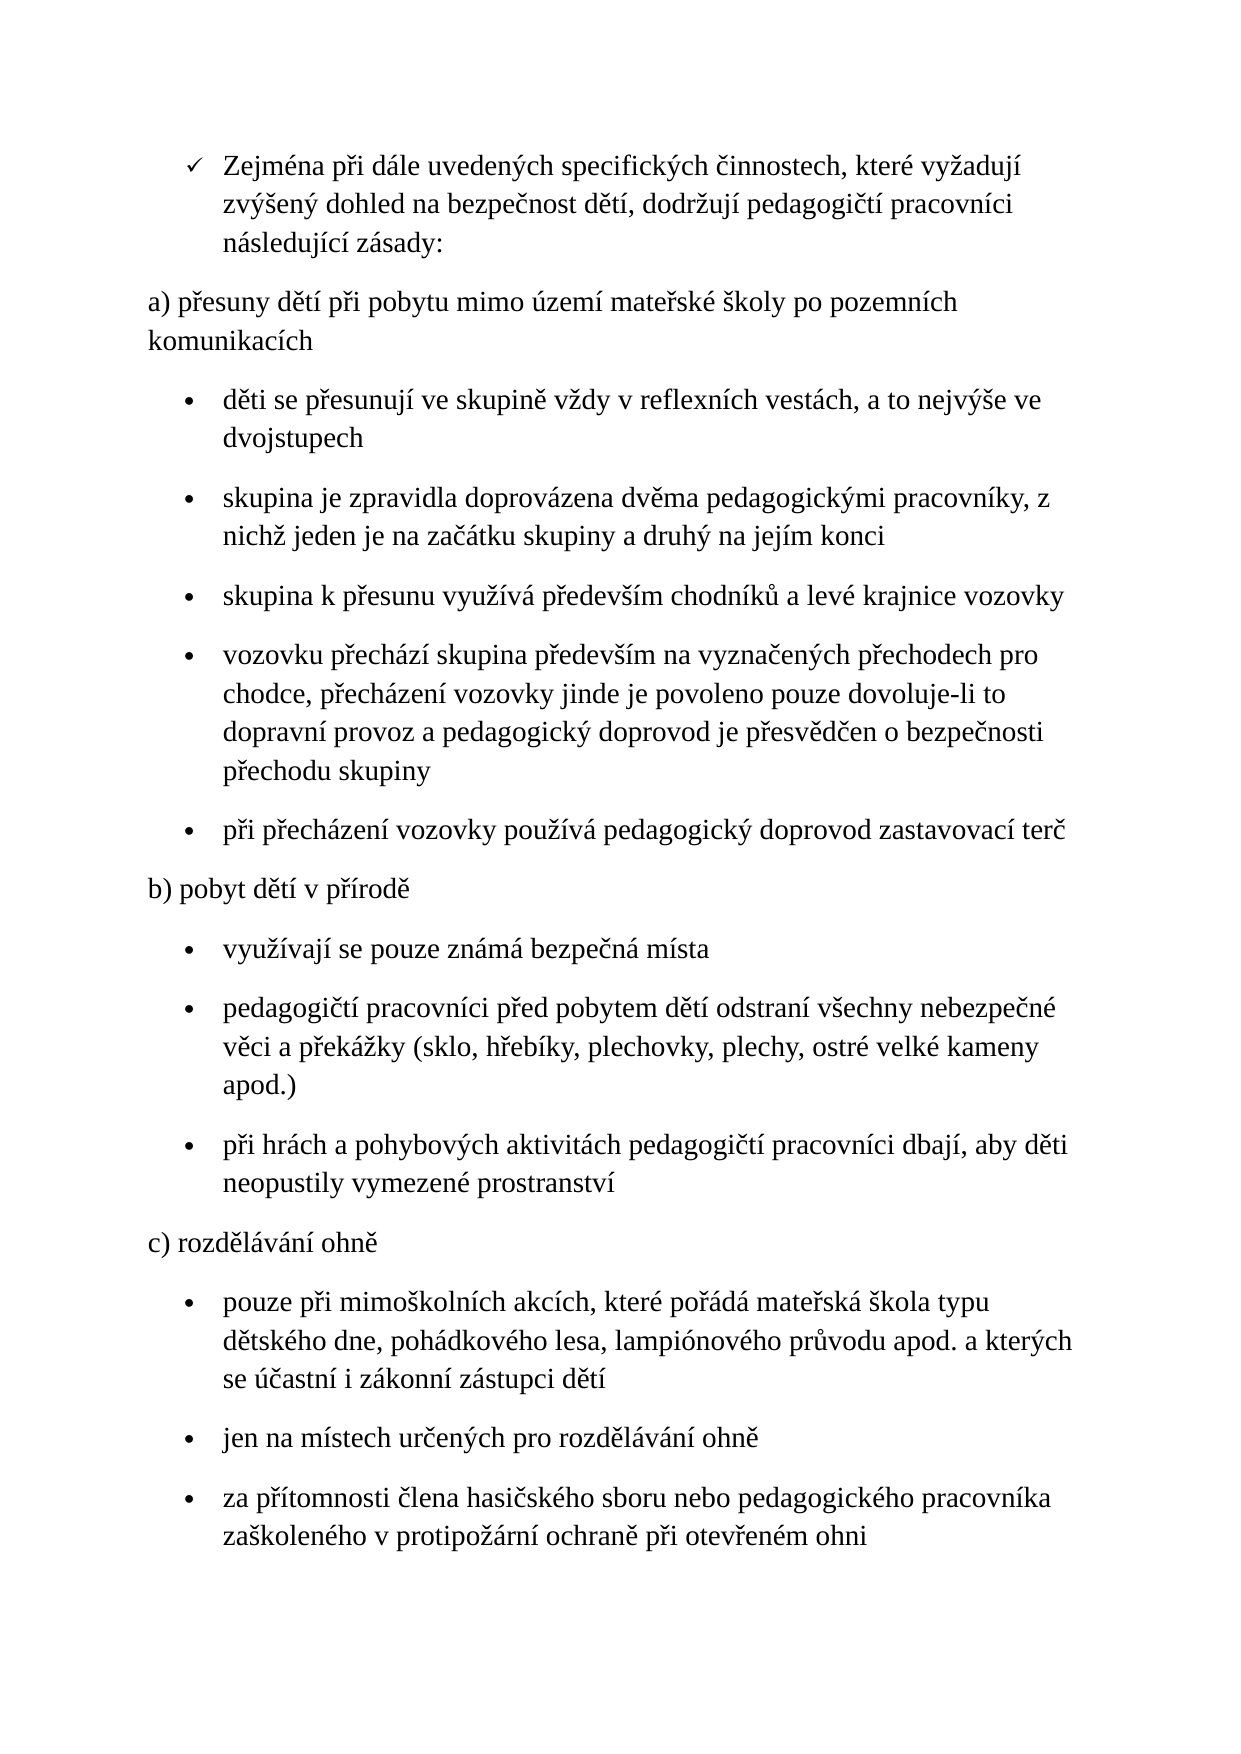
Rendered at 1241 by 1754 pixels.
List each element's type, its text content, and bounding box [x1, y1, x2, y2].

list využívají se pouze známá bezpečná místa [185, 931, 1093, 964]
text a) přesuny dětí při pobytu mimo území mateřské školy po pozemních komunikacích [148, 284, 1093, 356]
list Zejména při dále uvedených specifických činnostech, které vyžadují zvýšený dohled na bezpečnost dětí, dodržují pedagogičtí pracovníci následující zásady: [185, 148, 1093, 258]
text c) rozdělávání ohně [148, 1225, 1093, 1258]
text b) pobyt dětí v přírodě [148, 872, 1093, 905]
list pouze při mimoškolních akcích, které pořádá mateřská škola typu dětského dne, pohádkového lesa, lampiónového průvodu apod. a kterých se účastní i zákonní zástupci dětí [185, 1284, 1093, 1395]
list děti se přesunují ve skupině vždy v reflexních vestách, a to nejvýše ve dvojstupech [185, 382, 1093, 454]
list vozovku přechází skupina především na vyznačených přechodech pro chodce, přecházení vozovky jinde je povoleno pouze dovoluje-li to dopravní provoz a pedagogický doprovod je přesvědčen o bezpečnosti přechodu skupiny [185, 637, 1093, 786]
list skupina je zpravidla doprovázena dvěma pedagogickými pracovníky, z nichž jeden je na začátku skupiny a druhý na jejím konci [185, 480, 1093, 552]
list při přecházení vozovky používá pedagogický doprovod zastavovací terč [185, 812, 1093, 846]
list pedagogičtí pracovníci před pobytem dětí odstraní všechny nebezpečné věci a překážky (sklo, hřebíky, plechovky, plechy, ostré velké kameny apod.) [185, 990, 1093, 1101]
list jen na místech určených pro rozdělávání ohně [185, 1421, 1093, 1454]
list skupina k přesunu využívá především chodníků a levé krajnice vozovky [185, 578, 1093, 611]
list za přítomnosti člena hasičského sboru nebo pedagogického pracovníka zaškoleného v protipožární ochraně při otevřeném ohni [185, 1480, 1093, 1552]
list při hrách a pohybových aktivitách pedagogičtí pracovníci dbají, aby děti neopustily vymezené prostranství [185, 1127, 1093, 1199]
